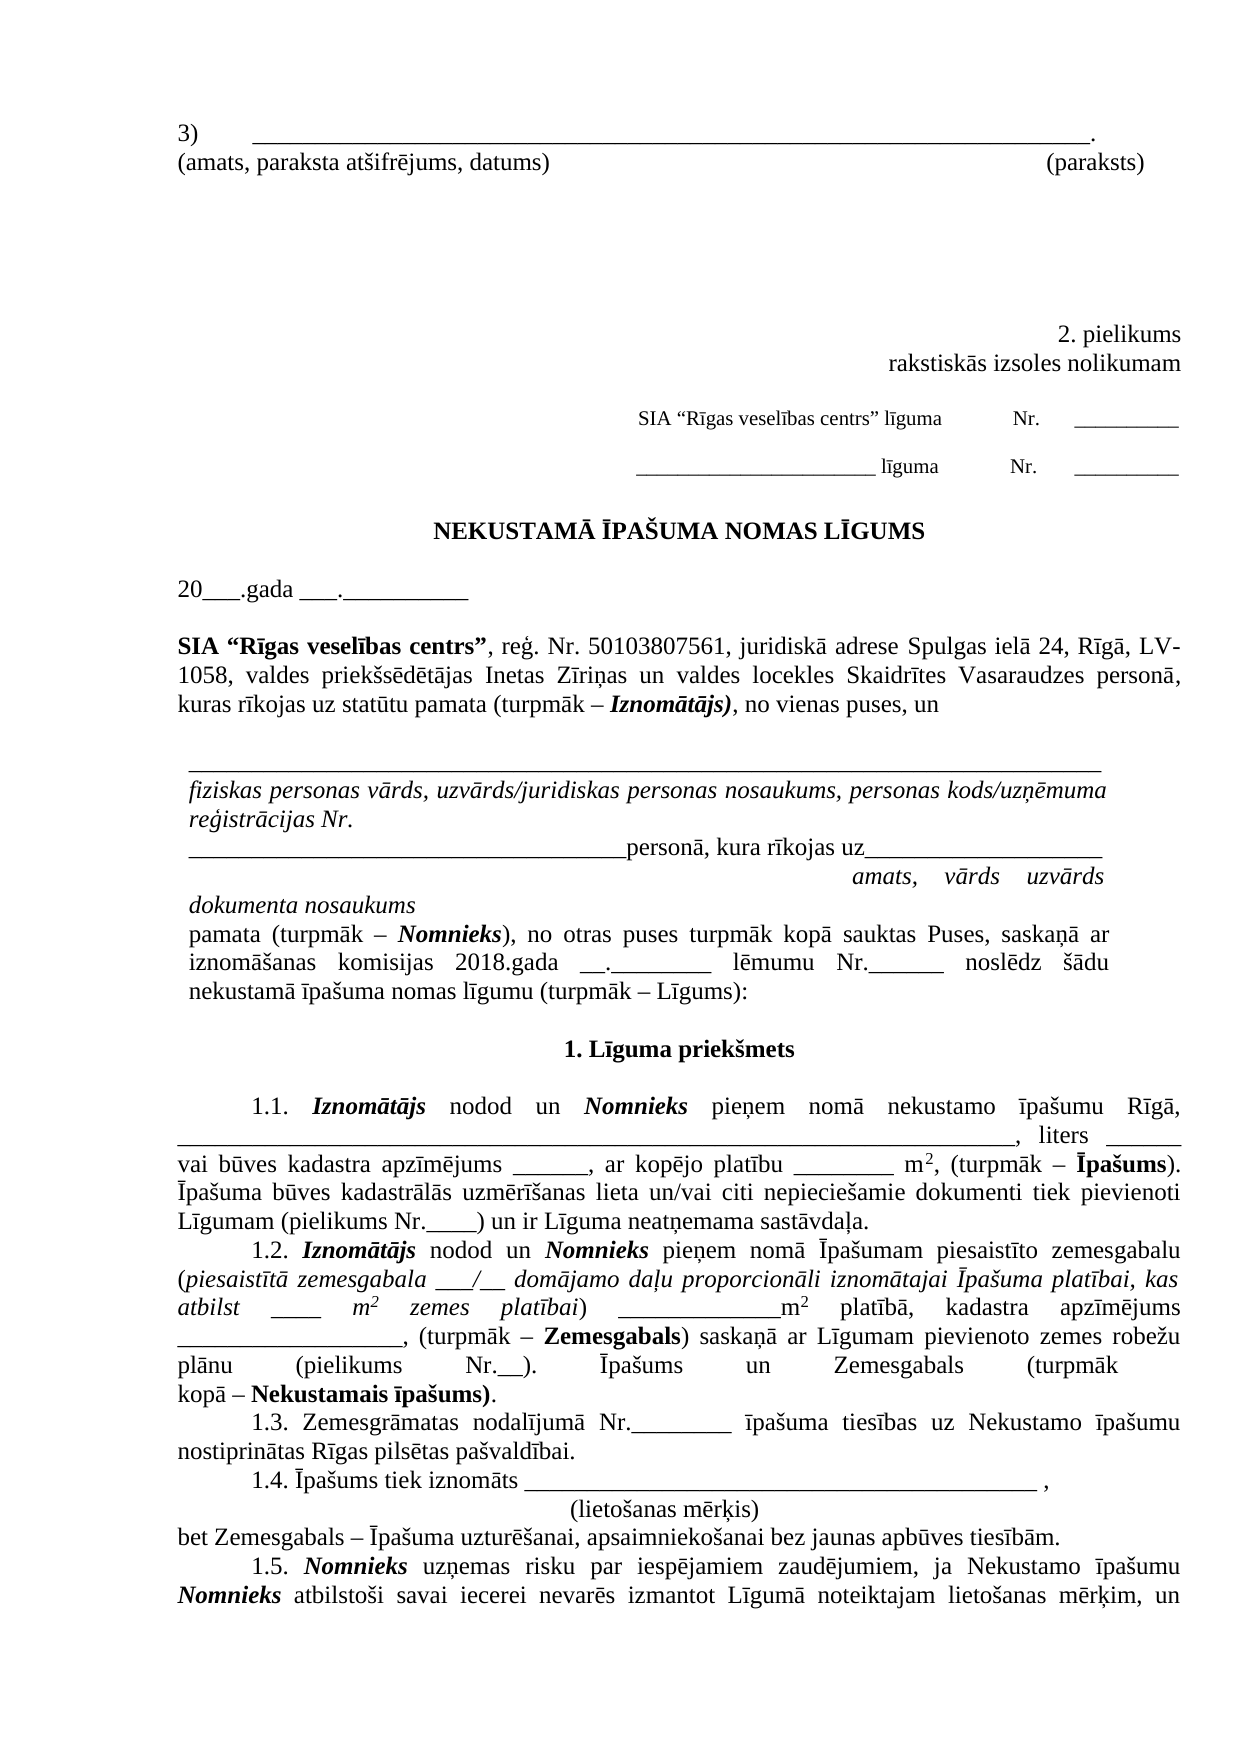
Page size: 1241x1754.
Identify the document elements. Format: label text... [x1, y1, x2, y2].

text SIA “Rīgas veselības centrs”, reģ. Nr. 50103807561, juridiskā adrese Spulgas ielā 24, Rīgā, LV-1058, valdes priekšsēdētājas Inetas Zīriņas un valdes locekles Skaidrītes Vasaraudzes personā, kuras rīkojas uz statūtu pamata (turpmāk – Iznomātājs), no vienas puses, un [177, 631, 1181, 717]
text 1. Līguma priekšmets [177, 1034, 1181, 1062]
text 1.3. Zemesgrāmatas nodalījumā Nr.________ īpašuma tiesības uz Nekustamo īpašumu nostiprinātas Rīgas pilsētas pašvaldībai. [177, 1407, 1181, 1465]
text 1.2. Iznomātājs nodod un Nomnieks pieņem nomā Īpašumam piesaistīto zemesgabalu (piesaistītā zemesgabala ___/__ domājamo daļu proporcionāli iznomātajai Īpašuma platībai, kas atbilst ____ m2 zemes platībai) _____________m2 platībā, kadastra apzīmējums __________________, (turpmāk – Zemesgabals) saskaņā ar Līgumam pievienoto zemes robežu plānu (pielikums Nr.__). Īpašums un Zemesgabals (turpmāk kopā – Nekustamais īpašums). [177, 1235, 1181, 1407]
text (lietošanas mērķis) [177, 1494, 1181, 1522]
list ___________________________________________________________________. [177, 118, 1235, 147]
text 1.5. Nomnieks uzņemas risku par iespējamiem zaudējumiem, ja Nekustamo īpašumu Nomnieks atbilstoši savai iecerei nevarēs izmantot Līgumā noteiktajam lietošanas mērķim, un [177, 1551, 1181, 1609]
text bet Zemesgabals – Īpašuma uzturēšanai, apsaimniekošanai bez jaunas apbūves tiesībām. [177, 1522, 1181, 1551]
text rakstiskās izsoles nolikumam [177, 348, 1181, 377]
table_cell __________ [1063, 430, 1190, 478]
table_header SIA “Rīgas veselības centrs” līguma [591, 406, 989, 430]
text 1.1. Iznomātājs nodod un Nomnieks pieņem nomā nekustamo īpašumu Rīgā, ___________________________________________________________________, liters ______ vai būves kadastra apzīmējums ______, ar kopējo platību ________ m2, (turpmāk – Īpašums). Īpašuma būves kadastrālās uzmērīšanas lieta un/vai citi nepieciešamie dokumenti tiek pievienoti Līgumam (pielikums Nr.____) un ir Līguma neatņemama sastāvdaļa. [177, 1091, 1181, 1235]
table_header __________ [1063, 406, 1190, 430]
table_cell Nr. [989, 430, 1063, 478]
text 1.4. Īpašums tiek iznomāts _________________________________________ , [177, 1465, 1181, 1494]
text 20___.gada ___.__________ [177, 574, 1181, 602]
text 2. pielikums [177, 319, 1181, 348]
table_header Nr. [989, 406, 1063, 430]
text NEKUSTAMĀ ĪPAŠUMA NOMAS LĪGUMS [177, 516, 1181, 545]
table_cell _______________________ līguma [591, 430, 989, 478]
text (amats, paraksta atšifrējums, datums) (paraksts) [177, 147, 1192, 176]
table_header _________________________________________________________________________ fiziskas personas vārds, uzvārds/juridiskas personas nosaukums, personas kods/uzņēmuma reģistrācijas Nr. ___________________________________personā, kura rīkojas uz___________________ amats, vārds uzvārds dokumenta nosaukums pamata (turpmāk – Nomnieks), no otras puses turpmāk kopā sauktas Puses, saskaņā ar iznomāšanas komisijas 2018.gada __.________ lēmumu Nr.______ noslēdz šādu nekustamā īpašuma nomas līgumu (turpmāk – Līgums): [177, 746, 1121, 1005]
